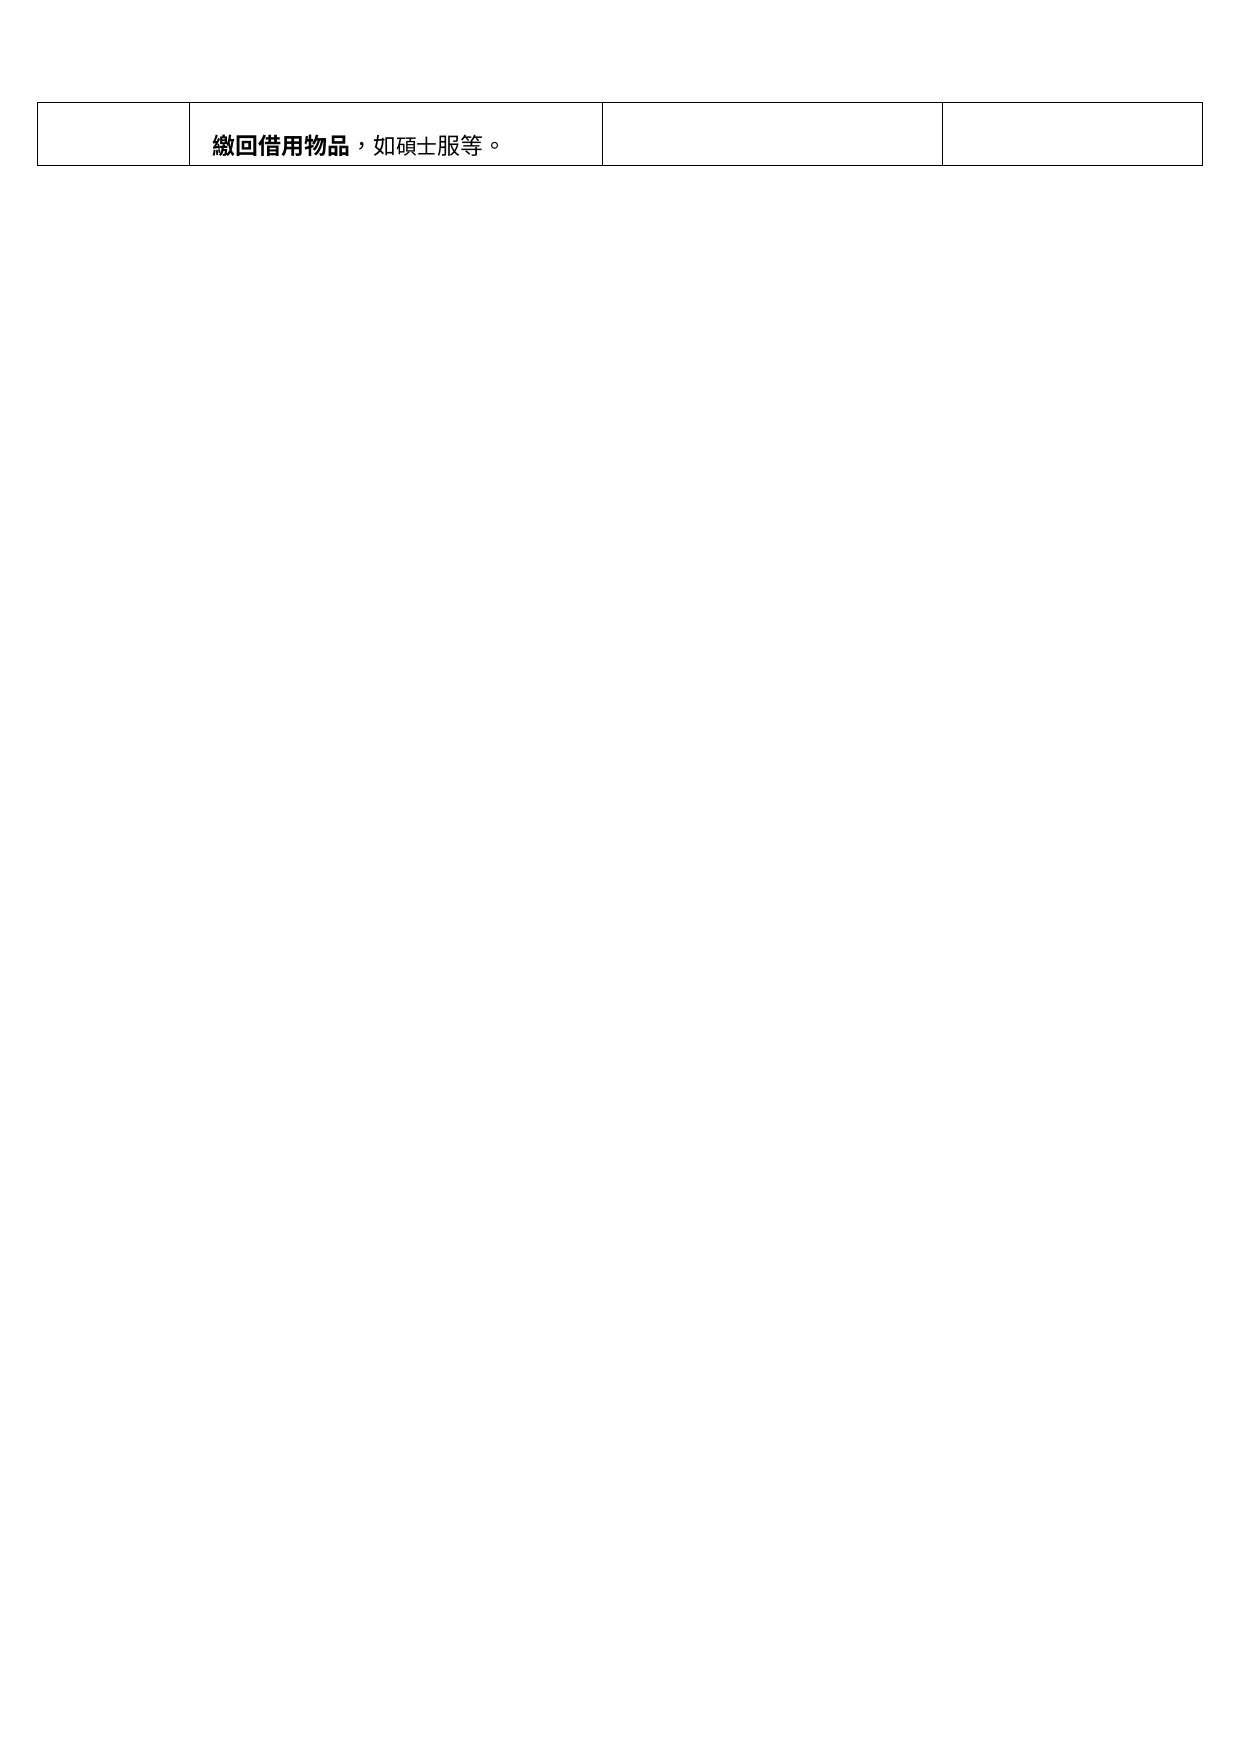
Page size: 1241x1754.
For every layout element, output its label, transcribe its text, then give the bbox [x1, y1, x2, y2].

table_cell [943, 103, 1202, 165]
table_cell [38, 103, 189, 165]
table_cell 繳回借用物品，如碩士服等。 [190, 103, 602, 165]
table_cell [603, 103, 942, 165]
